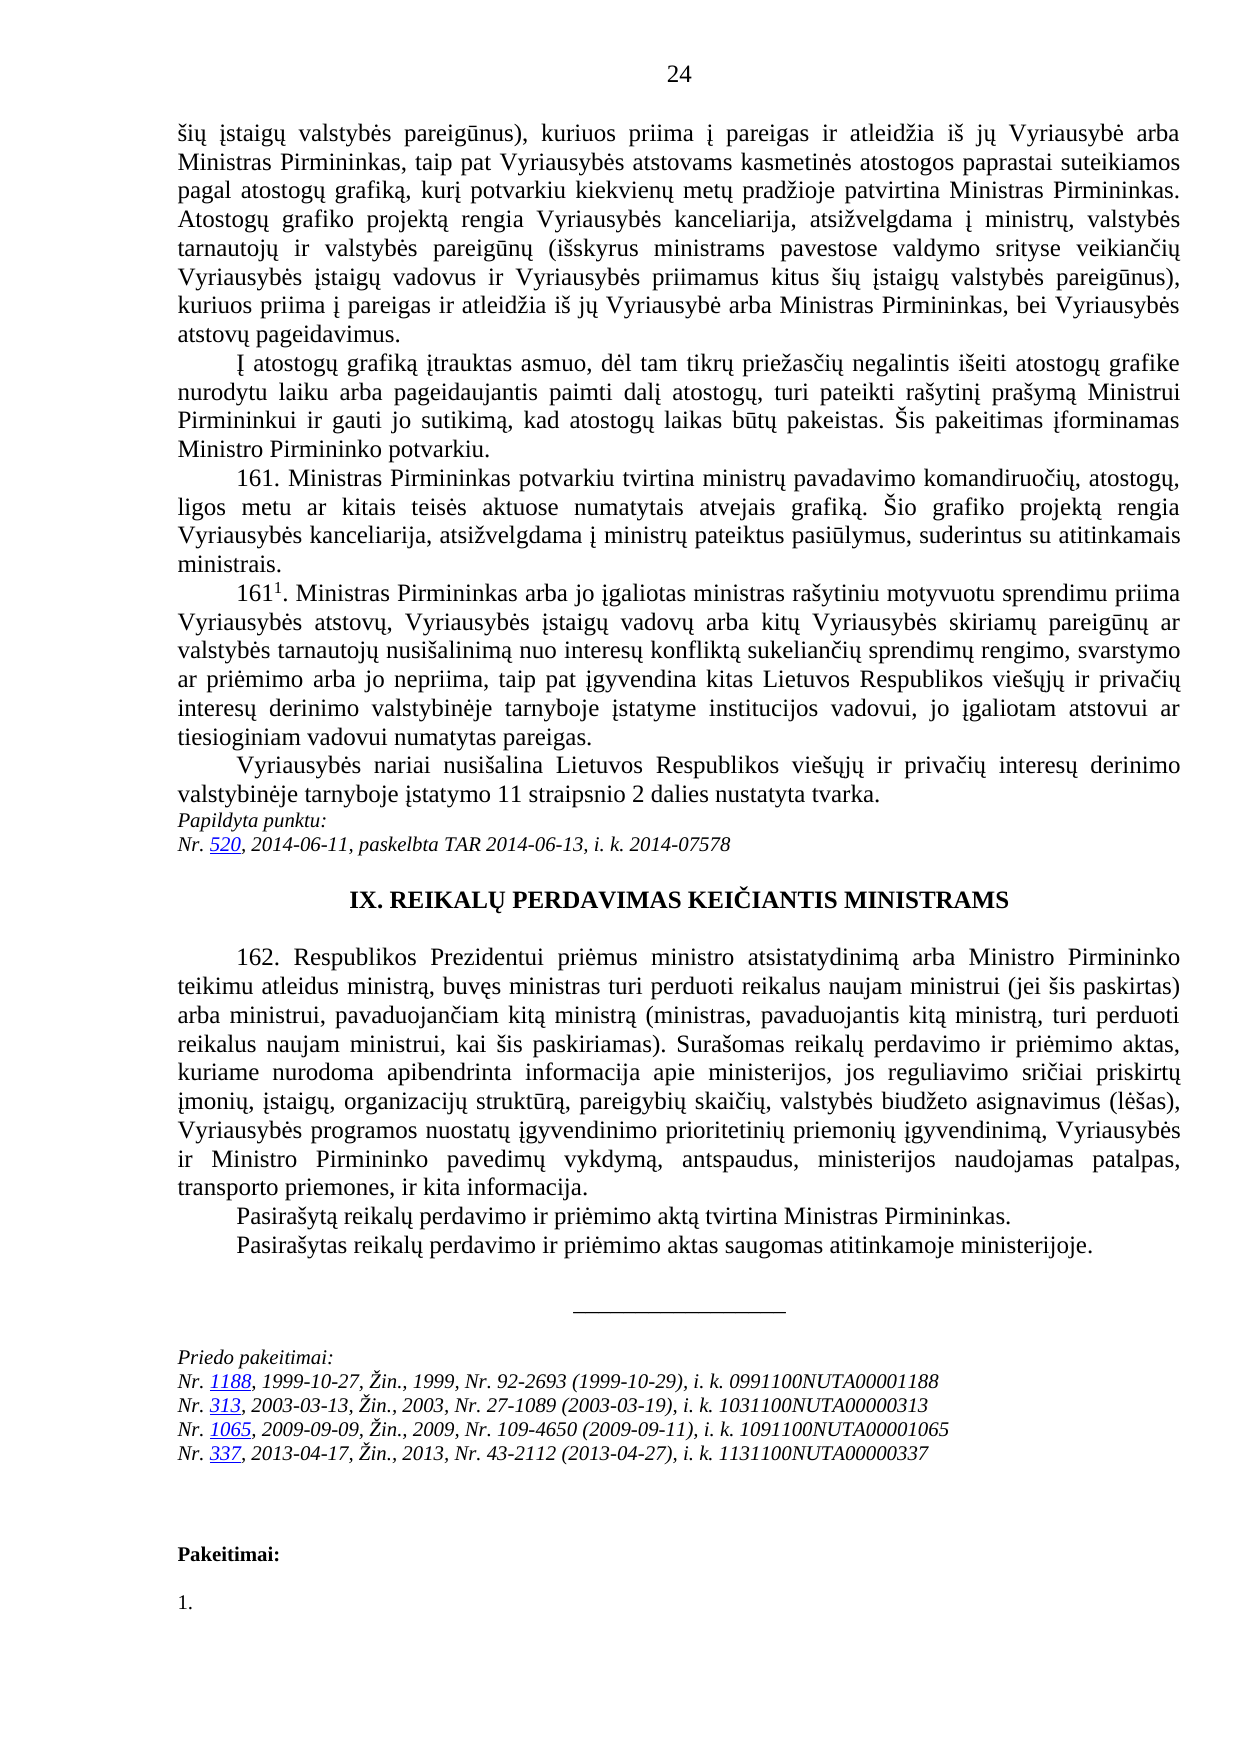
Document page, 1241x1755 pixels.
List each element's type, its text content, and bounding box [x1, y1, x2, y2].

text Pakeitimai: [177, 1542, 1181, 1566]
text Nr. 337, 2013-04-17, Žin., 2013, Nr. 43-2112 (2013-04-27), i. k. 1131100NUTA00000337 [177, 1441, 1181, 1465]
text 1611. Ministras Pirmininkas arba jo įgaliotas ministras rašytiniu motyvuotu sprendimu priima Vyriausybės atstovų, Vyriausybės įstaigų vadovų arba kitų Vyriausybės skiriamų pareigūnų ar valstybės tarnautojų nusišalinimą nuo interesų konfliktą sukeliančių sprendimų rengimo, svarstymo ar priėmimo arba jo nepriima, taip pat įgyvendina kitas Lietuvos Respublikos viešųjų ir privačių interesų derinimo valstybinėje tarnyboje įstatyme institucijos vadovui, jo įgaliotam atstovui ar tiesioginiam vadovui numatytas pareigas. [177, 578, 1181, 751]
text Nr. 1188, 1999-10-27, Žin., 1999, Nr. 92-2693 (1999-10-29), i. k. 0991100NUTA00001188 [177, 1369, 1181, 1393]
text Nr. 1065, 2009-09-09, Žin., 2009, Nr. 109-4650 (2009-09-11), i. k. 1091100NUTA00001065 [177, 1417, 1181, 1441]
text Nr. 313, 2003-03-13, Žin., 2003, Nr. 27-1089 (2003-03-19), i. k. 1031100NUTA00000313 [177, 1393, 1181, 1417]
text Pasirašytą reikalų perdavimo ir priėmimo aktą tvirtina Ministras Pirmininkas. [177, 1201, 1181, 1230]
text Priedo pakeitimai: [177, 1345, 1181, 1369]
text Vyriausybės nariai nusišalina Lietuvos Respublikos viešųjų ir privačių interesų derinimo valstybinėje tarnyboje įstatymo 11 straipsnio 2 dalies nustatyta tvarka. [177, 751, 1181, 808]
text 162. Respublikos Prezidentui priėmus ministro atsistatydinimą arba Ministro Pirmininko teikimu atleidus ministrą, buvęs ministras turi perduoti reikalus naujam ministrui (jei šis paskirtas) arba ministrui, pavaduojančiam kitą ministrą (ministras, pavaduojantis kitą ministrą, turi perduoti reikalus naujam ministrui, kai šis paskiriamas). Surašomas reikalų perdavimo ir priėmimo aktas, kuriame nurodoma apibendrinta informacija apie ministerijos, jos reguliavimo sričiai priskirtų įmonių, įstaigų, organizacijų struktūrą, pareigybių skaičių, valstybės biudžeto asignavimus (lėšas), Vyriausybės programos nuostatų įgyvendinimo prioritetinių priemonių įgyvendinimą, Vyriausybės ir Ministro Pirmininko pavedimų vykdymą, antspaudus, ministerijos naudojamas patalpas, transporto priemones, ir kita informacija. [177, 942, 1181, 1201]
text Į atostogų grafiką įtrauktas asmuo, dėl tam tikrų priežasčių negalintis išeiti atostogų grafike nurodytu laiku arba pageidaujantis paimti dalį atostogų, turi pateikti rašytinį prašymą Ministrui Pirmininkui ir gauti jo sutikimą, kad atostogų laikas būtų pakeistas. Šis pakeitimas įforminamas Ministro Pirmininko potvarkiu. [177, 348, 1181, 463]
text Nr. 520, 2014-06-11, paskelbta TAR 2014-06-13, i. k. 2014-07578 [177, 832, 1181, 856]
text šių įstaigų valstybės pareigūnus), kuriuos priima į pareigas ir atleidžia iš jų Vyriausybė arba Ministras Pirmininkas, taip pat Vyriausybės atstovams kasmetinės atostogos paprastai suteikiamos pagal atostogų grafiką, kurį potvarkiu kiekvienų metų pradžioje patvirtina Ministras Pirmininkas. Atostogų grafiko projektą rengia Vyriausybės kanceliarija, atsižvelgdama į ministrų, valstybės tarnautojų ir valstybės pareigūnų (išskyrus ministrams pavestose valdymo srityse veikiančių Vyriausybės įstaigų vadovus ir Vyriausybės priimamus kitus šių įstaigų valstybės pareigūnus), kuriuos priima į pareigas ir atleidžia iš jų Vyriausybė arba Ministras Pirmininkas, bei Vyriausybės atstovų pageidavimus. [177, 118, 1181, 348]
text Pasirašytas reikalų perdavimo ir priėmimo aktas saugomas atitinkamoje ministerijoje. [177, 1230, 1181, 1259]
text 161. Ministras Pirmininkas potvarkiu tvirtina ministrų pavadavimo komandiruočių, atostogų, ligos metu ar kitais teisės aktuose numatytais atvejais grafiką. Šio grafiko projektą rengia Vyriausybės kanceliarija, atsižvelgdama į ministrų pateiktus pasiūlymus, suderintus su atitinkamais ministrais. [177, 463, 1181, 578]
text IX. REIKALŲ PERDAVIMAS KEIČIANTIS MINISTRAMS [177, 885, 1181, 914]
text Papildyta punktu: [177, 808, 1181, 832]
text 1. [177, 1590, 1181, 1614]
text _________________ [177, 1287, 1181, 1316]
